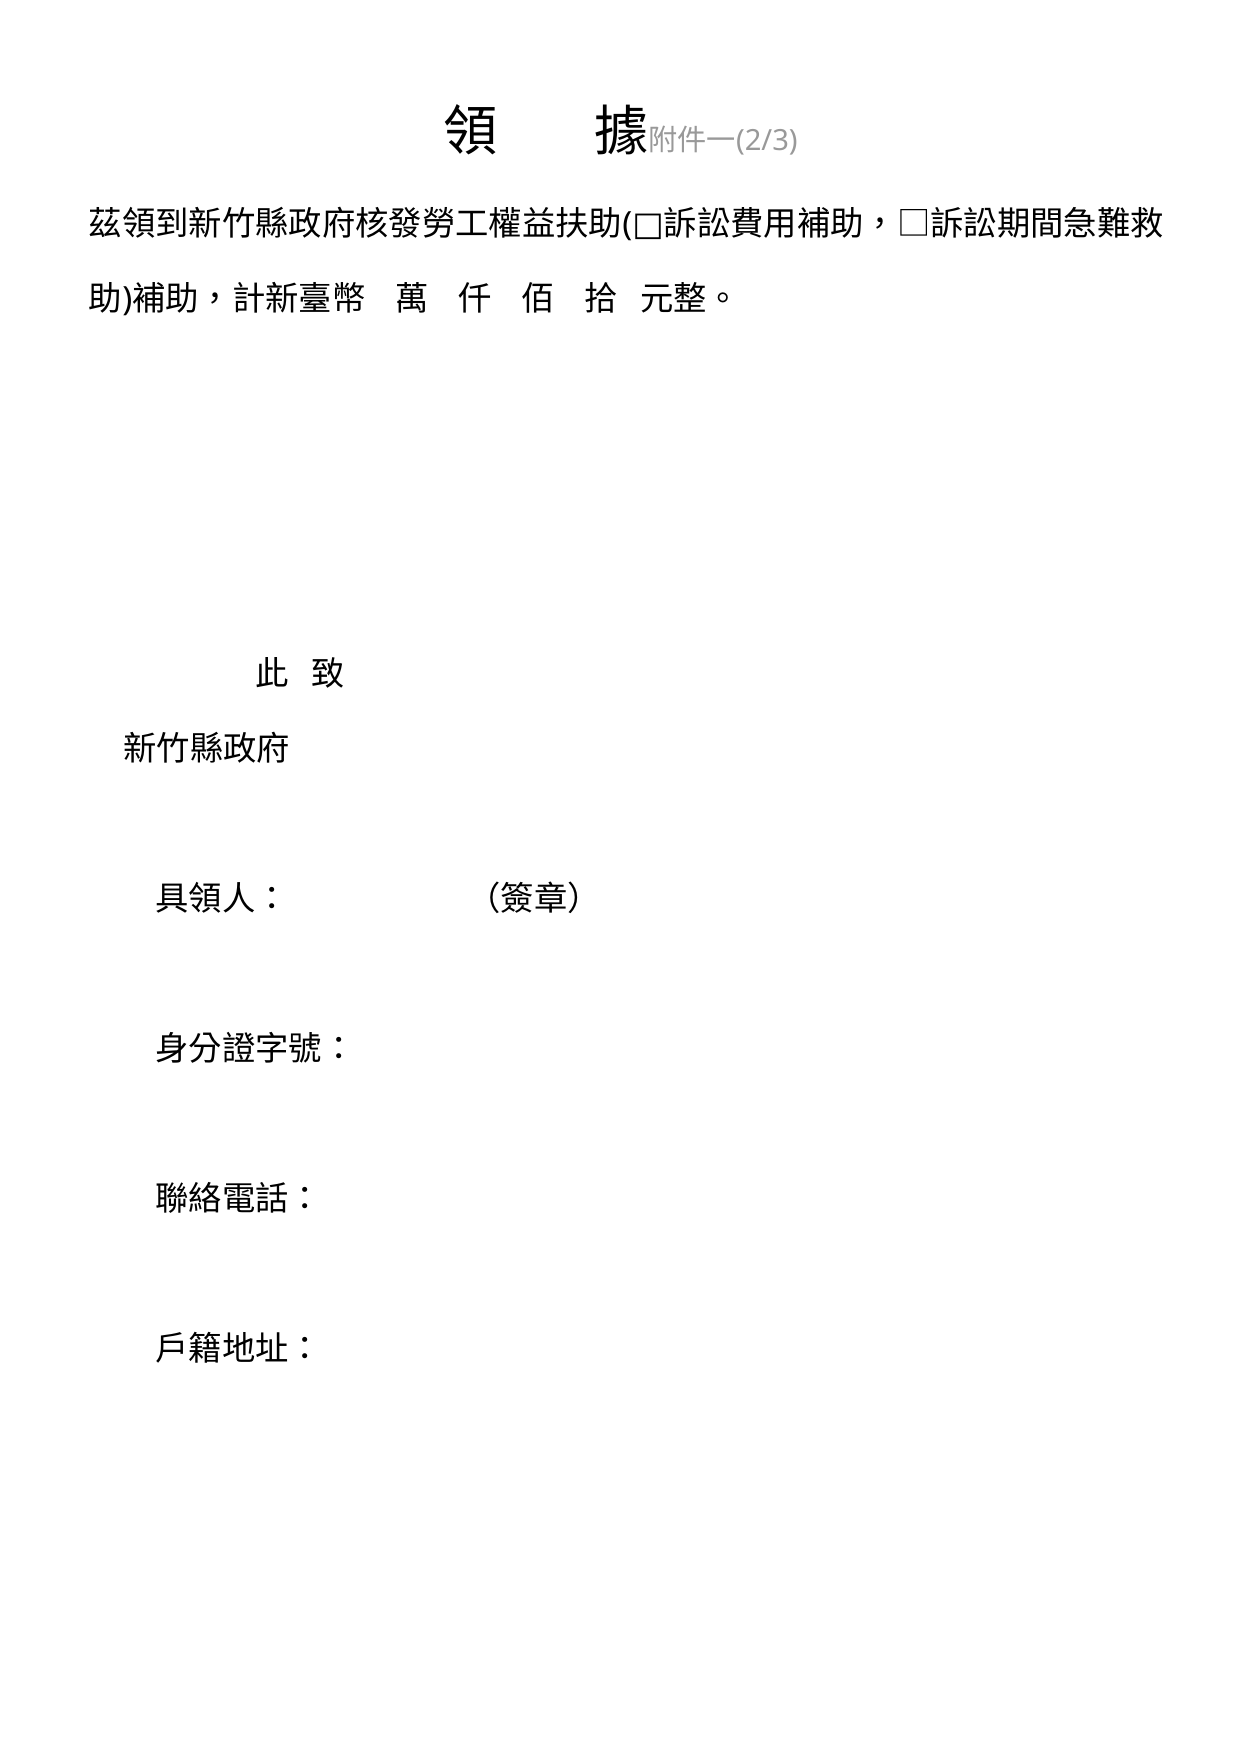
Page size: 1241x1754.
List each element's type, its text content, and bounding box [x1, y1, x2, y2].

text 戶籍地址： [89, 1308, 1152, 1383]
text 新竹縣政府 [89, 708, 1152, 783]
text 此 致 [89, 633, 1152, 708]
text 身分證字號： [89, 1008, 1152, 1083]
text 領 據附件一(2/3) [89, 71, 1152, 183]
text 具領人： （簽章） [89, 858, 1152, 933]
text 聯絡電話： [89, 1158, 1152, 1233]
text 茲領到新竹縣政府核發勞工權益扶助(□訴訟費用補助，□訴訟期間急難救助)補助，計新臺幣 萬 仟 佰 拾 元整。 [89, 183, 1164, 333]
